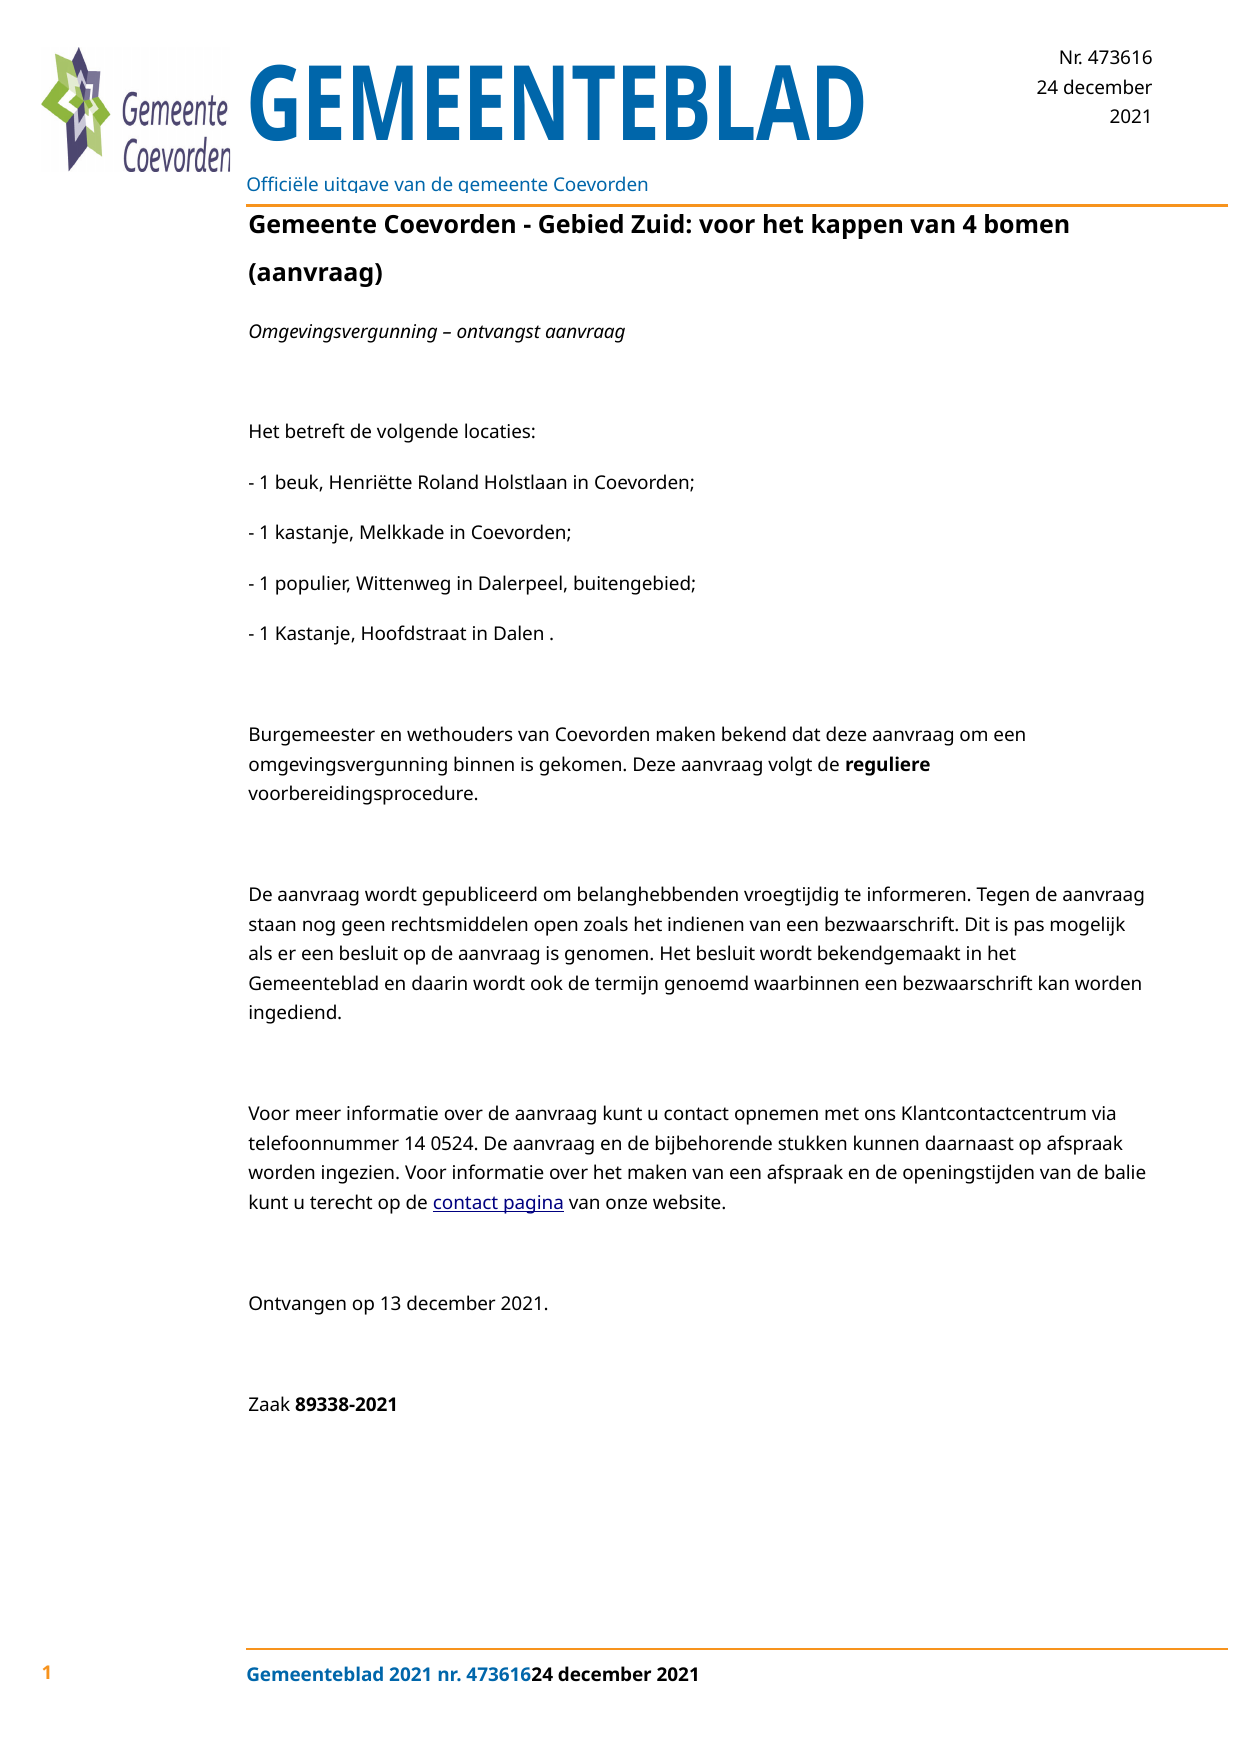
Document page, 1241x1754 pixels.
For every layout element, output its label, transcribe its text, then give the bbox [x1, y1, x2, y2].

text - 1 kastanje, Melkkade in Coevorden; [248, 519, 1152, 545]
text Het betreft de volgende locaties: [248, 419, 1152, 444]
text Gemeente Coevorden - Gebied Zuid: voor het kappen van 4 bomen (aanvraag) [248, 207, 1152, 288]
text - 1 beuk, Henriëtte Roland Holstlaan in Coevorden; [248, 469, 1152, 495]
text Zaak 89338-2021 [248, 1391, 1152, 1417]
text Omgevingsvergunning – ontvangst aanvraag [248, 318, 1152, 344]
text Ontvangen op 13 december 2021. [248, 1290, 1152, 1316]
text - 1 Kastanje, Hoofdstraat in Dalen . [248, 620, 1152, 646]
picture [41, 47, 231, 172]
text Voor meer informatie over de aanvraag kunt u contact opnemen met ons Klantcontactcentrum via telefoonnummer 14 0524. De aanvraag en de bijbehorende stukken kunnen daarnaast op afspraak worden ingezien. Voor informatie over het maken van een afspraak en de openingstijden van de balie kunt u terecht op de contact pagina van onze website. [248, 1100, 1152, 1215]
text Burgemeester en wethouders van Coevorden maken bekend dat deze aanvraag om een omgevingsvergunning binnen is gekomen. Deze aanvraag volgt de reguliere voorbereidingsprocedure. [248, 721, 1152, 806]
text De aanvraag wordt gepubliceerd om belanghebbenden vroegtijdig te informeren. Tegen de aanvraag staan nog geen rechtsmiddelen open zoals het indienen van een bezwaarschrift. Dit is pas mogelijk als er een besluit op de aanvraag is genomen. Het besluit wordt bekendgemaakt in het Gemeenteblad en daarin wordt ook de termijn genoemd waarbinnen een bezwaarschrift kan worden ingediend. [248, 881, 1152, 1025]
text - 1 populier, Wittenweg in Dalerpeel, buitengebied; [248, 570, 1152, 596]
